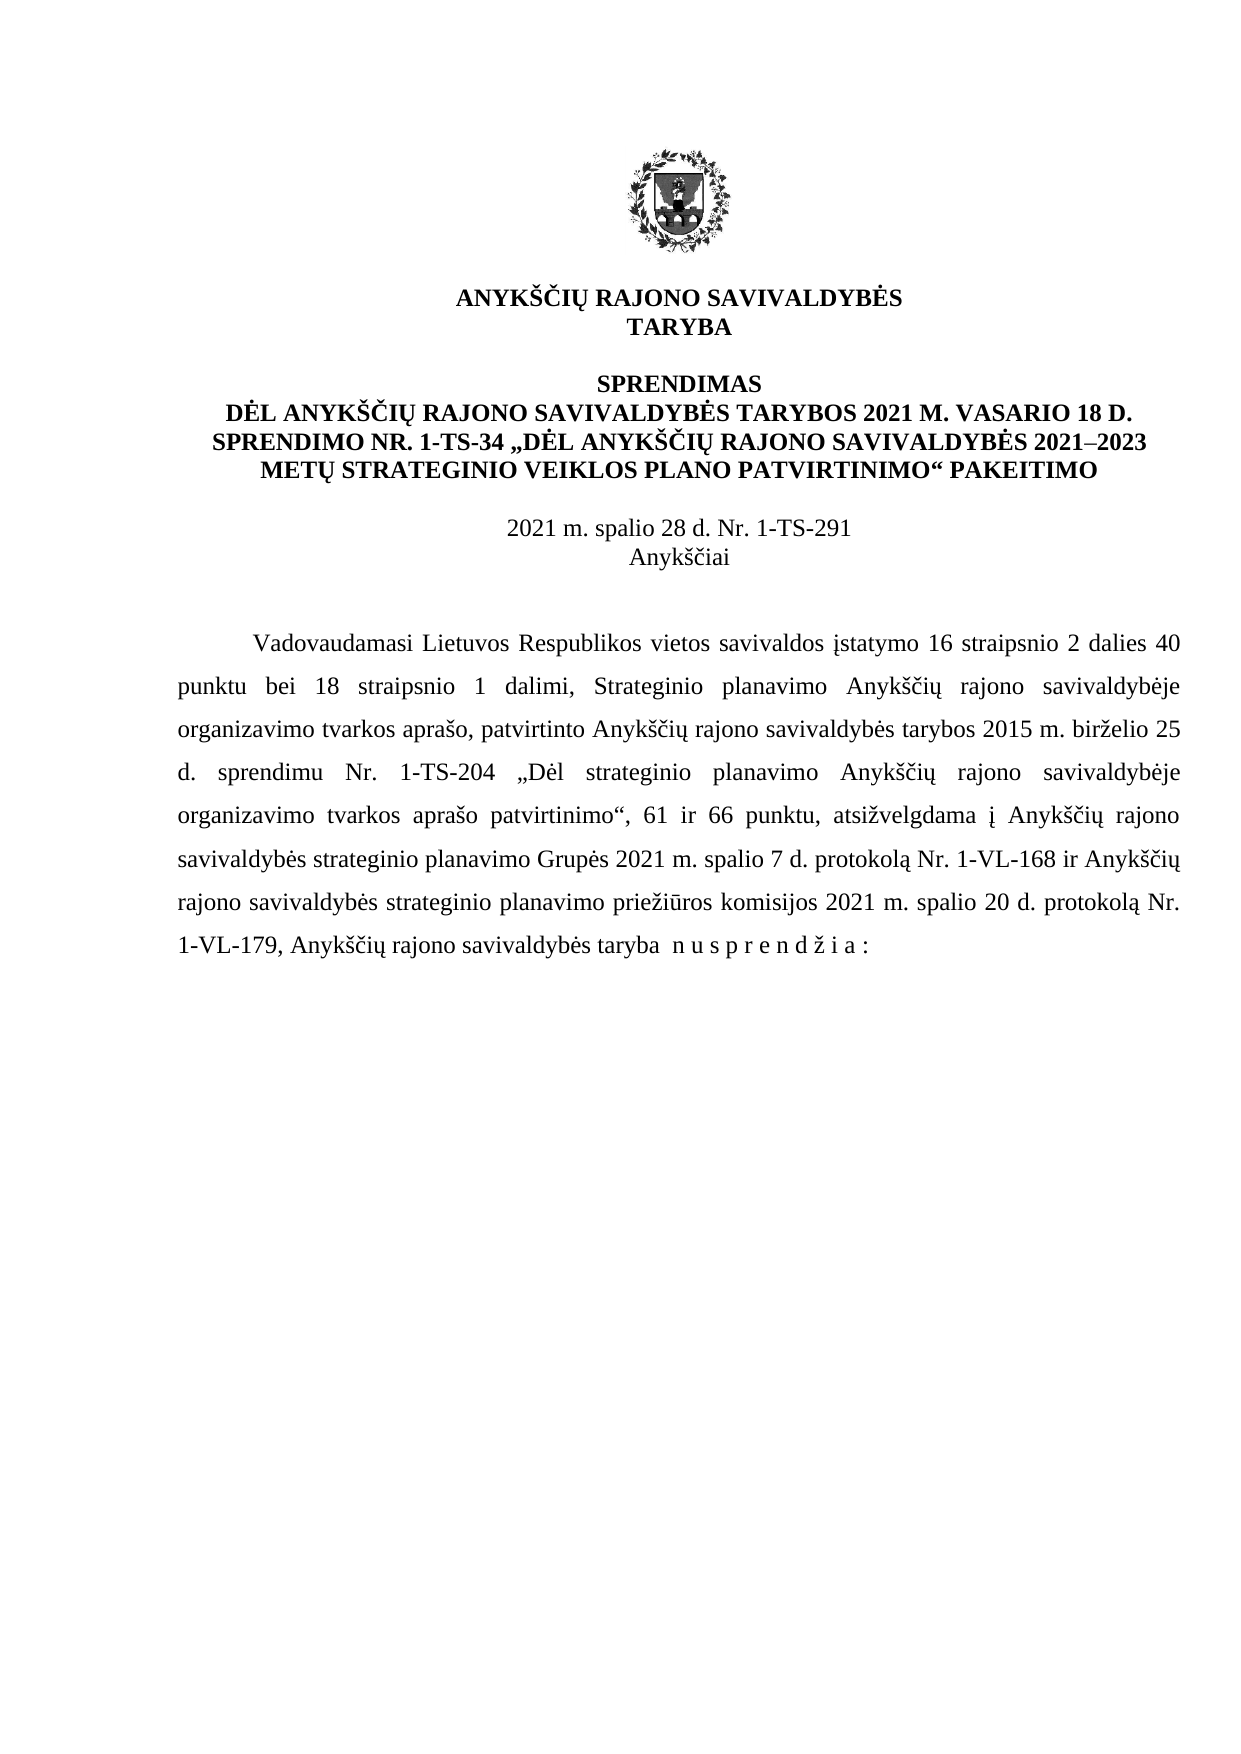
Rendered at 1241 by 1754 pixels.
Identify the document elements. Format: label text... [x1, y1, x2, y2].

text 2021 m. spalio 28 d. Nr. 1-TS-291 [177, 513, 1181, 542]
text TARYBA [177, 312, 1181, 341]
text Anykščiai [177, 542, 1181, 571]
text SPRENDIMAS [177, 369, 1181, 398]
text Vadovaudamasi Lietuvos Respublikos vietos savivaldos įstatymo 16 straipsnio 2 dalies 40 punktu bei 18 straipsnio 1 dalimi, Strateginio planavimo Anykščių rajono savivaldybėje organizavimo tvarkos aprašo, patvirtinto Anykščių rajono savivaldybės tarybos 2015 m. birželio 25 d. sprendimu Nr. 1-TS-204 „Dėl strateginio planavimo Anykščių rajono savivaldybėje organizavimo tvarkos aprašo patvirtinimo“, 61 ir 66 punktu, atsižvelgdama į Anykščių rajono savivaldybės strateginio planavimo Grupės 2021 m. spalio 7 d. protokolą Nr. 1-VL-168 ir Anykščių rajono savivaldybės strateginio planavimo priežiūros komisijos 2021 m. spalio 20 d. protokolą Nr. 1-VL-179, Anykščių rajono savivaldybės taryba nusprendžia: [177, 628, 1181, 959]
text DĖL ANYKŠČIŲ RAJONO SAVIVALDYBĖS TARYBOS 2021 M. VASARIO 18 D. SPRENDIMO Nr. 1-TS-34 „DĖL ANYKŠČIŲ RAJONO SAVIVALDYBĖS 2021–2023 METŲ STRATEGINIO VEIKLOS PLANO PATVIRTINIMO“ PAKEITIMO [177, 398, 1181, 484]
text ANYKŠČIŲ RAJONO SAVIVALDYBĖS [177, 283, 1181, 312]
